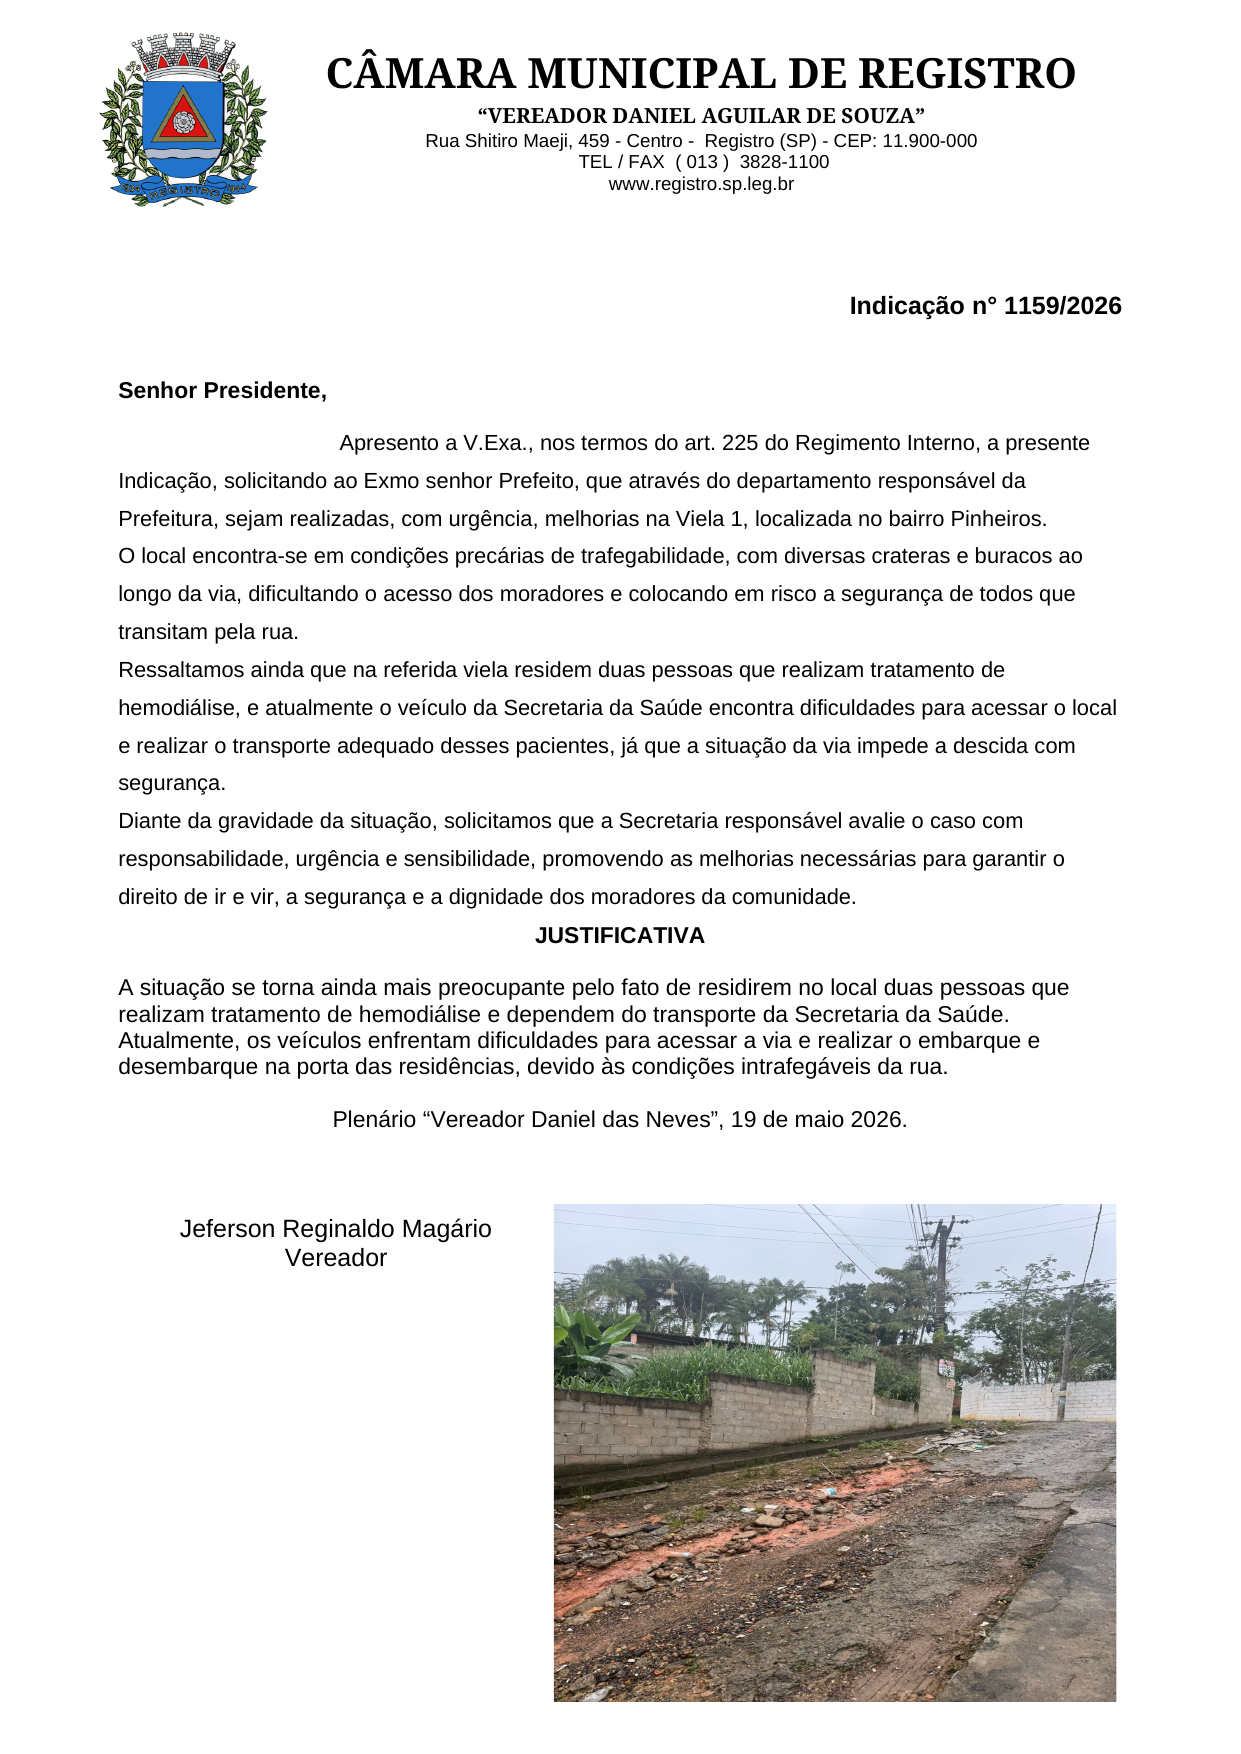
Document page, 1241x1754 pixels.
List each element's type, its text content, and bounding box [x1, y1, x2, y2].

picture [95, 26, 272, 212]
text JUSTIFICATIVA [118, 922, 1122, 948]
text Apresento a V.Exa., nos termos do art. 225 do Regimento Interno, a presente Indicação, solicitando ao Exmo senhor Prefeito, que através do departamento responsável da Prefeitura, sejam realizadas, com urgência, melhorias na Viela 1, localizada no bairro Pinheiros. O local encontra-se em condições precárias de trafegabilidade, com diversas crateras e buracos ao longo da via, dificultando o acesso dos moradores e colocando em risco a segurança de todos que transitam pela rua. Ressaltamos ainda que na referida viela residem duas pessoas que realizam tratamento de hemodiálise, e atualmente o veículo da Secretaria da Saúde encontra dificuldades para acessar o local e realizar o transporte adequado desses pacientes, já que a situação da via impede a descida com segurança. Diante da gravidade da situação, solicitamos que a Secretaria responsável avalie o caso com responsabilidade, urgência e sensibilidade, promovendo as melhorias necessárias para garantir o direito de ir e vir, a segurança e a dignidade dos moradores da comunidade. [118, 430, 1122, 909]
text A situação se torna ainda mais preocupante pelo fato de residirem no local duas pessoas que realizam tratamento de hemodiálise e dependem do transporte da Secretaria da Saúde. Atualmente, os veículos enfrentam dificuldades para acessar a via e realizar o embarque e desembarque na porta das residências, devido às condições intrafegáveis da rua. [118, 974, 1122, 1080]
text Vereador [118, 1243, 553, 1271]
text Indicação n° 1159/2026 [118, 291, 1122, 320]
text Plenário “Vereador Daniel das Neves”, 19 de maio 2026. [118, 1106, 1122, 1132]
picture [553, 1204, 1117, 1702]
text Senhor Presidente, [118, 377, 1122, 404]
text Jeferson Reginaldo Magário [118, 1214, 553, 1243]
